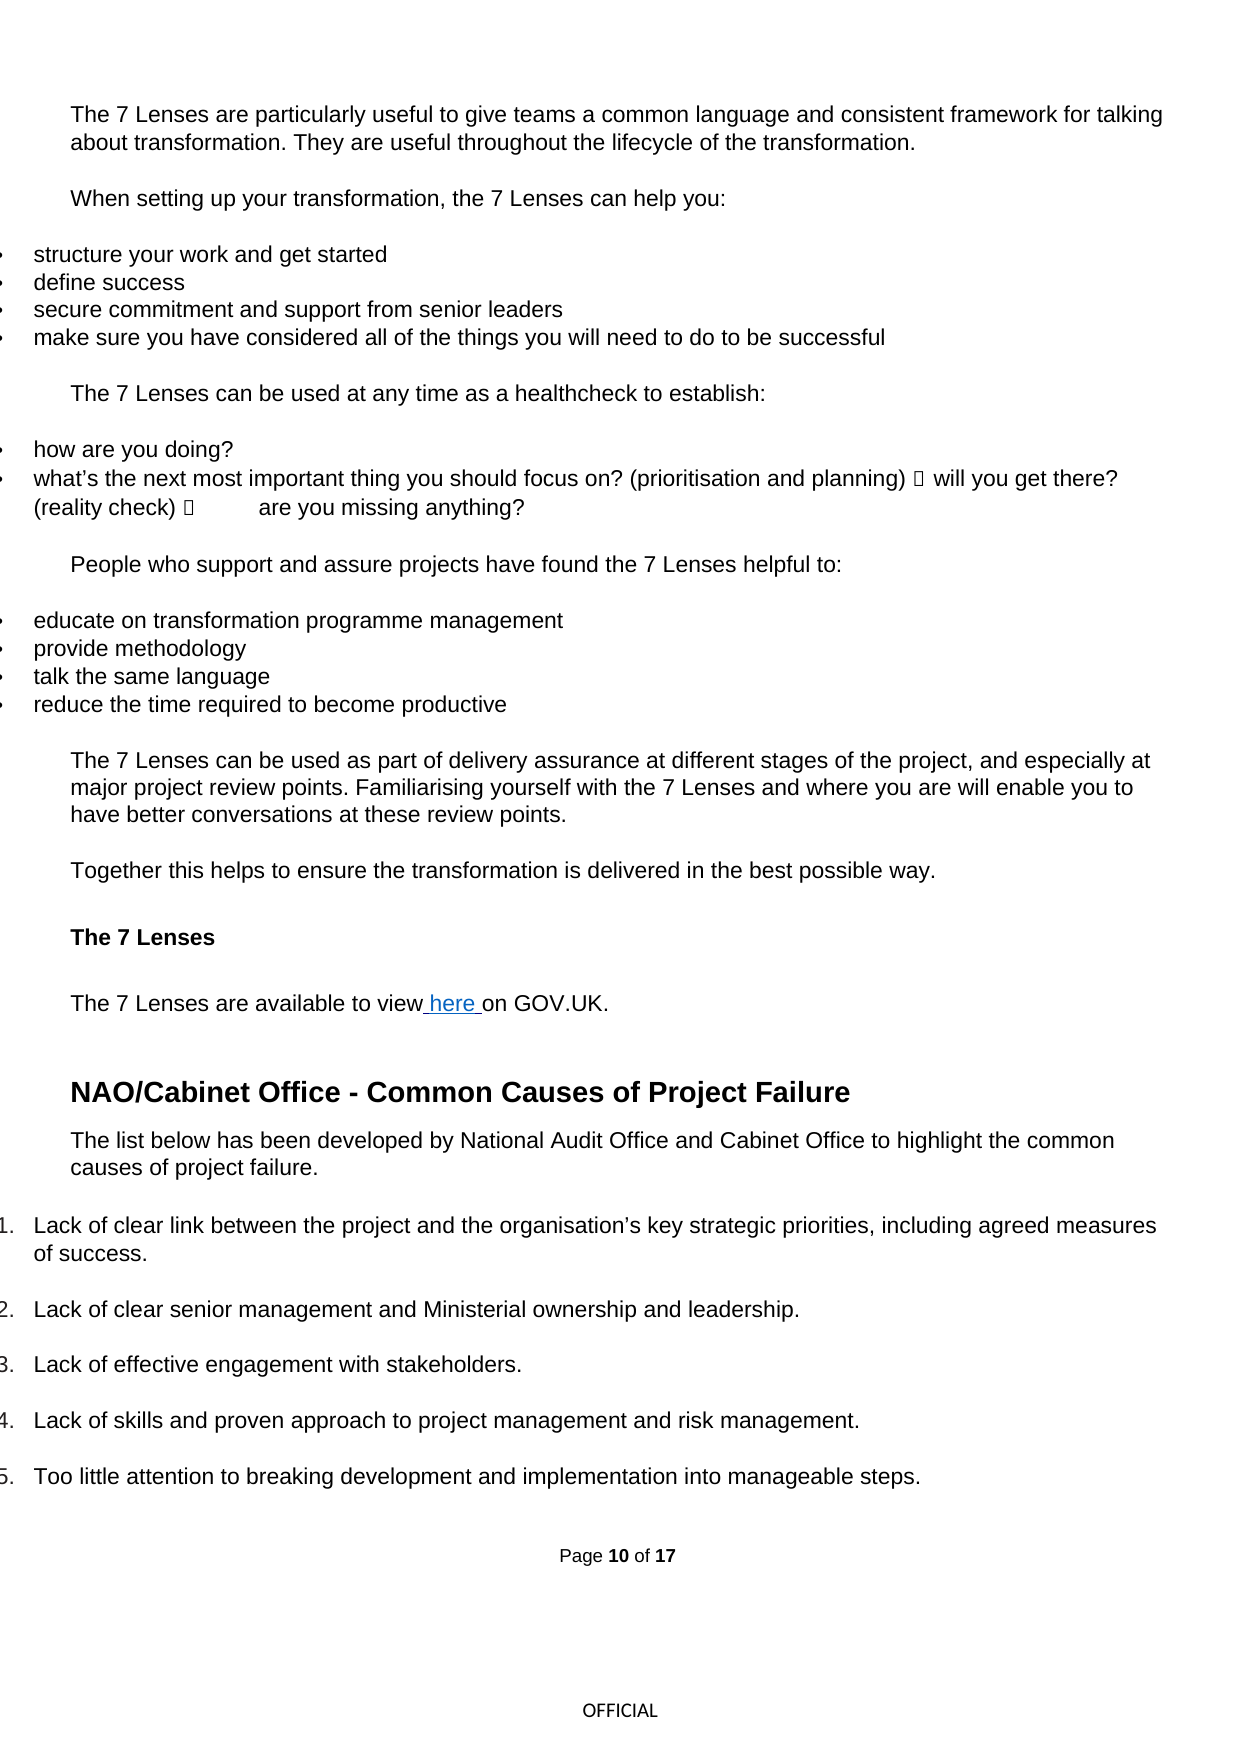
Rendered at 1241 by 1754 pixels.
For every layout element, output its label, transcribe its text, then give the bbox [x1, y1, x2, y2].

list Lack of clear link between the project and the organisation’s key strategic priorities, including agreed measures of success. [0, 1212, 1169, 1266]
list educate on transformation programme management [0, 607, 1169, 633]
list structure your work and get started [0, 241, 1169, 267]
list Lack of clear senior management and Ministerial ownership and leadership. [0, 1296, 1169, 1322]
text When setting up your transformation, the 7 Lenses can help you: [70, 185, 1169, 211]
list Too little attention to breaking development and implementation into manageable steps. [0, 1463, 1169, 1490]
list define success [0, 268, 1169, 295]
list Lack of effective engagement with stakeholders. [0, 1351, 1169, 1378]
text The list below has been developed by National Audit Office and Cabinet Office to highlight the common causes of project failure. [70, 1127, 1169, 1181]
text The 7 Lenses can be used as part of delivery assurance at different stages of the project, and especially at major project review points. Familiarising yourself with the 7 Lenses and where you are will enable you to have better conversations at these review points. [70, 747, 1169, 828]
list what’s the next most important thing you should focus on? (prioritisation and planning)  will you get there? (reality check)  are you missing anything? [0, 464, 1169, 522]
list talk the same language [0, 663, 1169, 689]
list how are you doing? [0, 436, 1169, 462]
text People who support and assure projects have found the 7 Lenses helpful to: [70, 551, 1169, 578]
subtitle NAO/Cabinet Office - Common Causes of Project Failure [70, 1075, 1169, 1108]
text Together this helps to ensure the transformation is delivered in the best possible way. [70, 857, 1169, 884]
text The 7 Lenses can be used at any time as a healthcheck to establish: [70, 380, 1169, 406]
list Lack of skills and proven approach to project management and risk management. [0, 1407, 1169, 1434]
list secure commitment and support from senior leaders [0, 296, 1169, 323]
text The 7 Lenses are available to view here on GOV.UK. [70, 990, 1169, 1016]
list reduce the time required to become productive [0, 691, 1169, 717]
list make sure you have considered all of the things you will need to do to be successful [0, 324, 1169, 350]
list provide methodology [0, 635, 1169, 661]
subtitle The 7 Lenses [70, 923, 1169, 950]
text The 7 Lenses are particularly useful to give teams a common language and consistent framework for talking about transformation. They are useful throughout the lifecycle of the transformation. [70, 101, 1169, 155]
